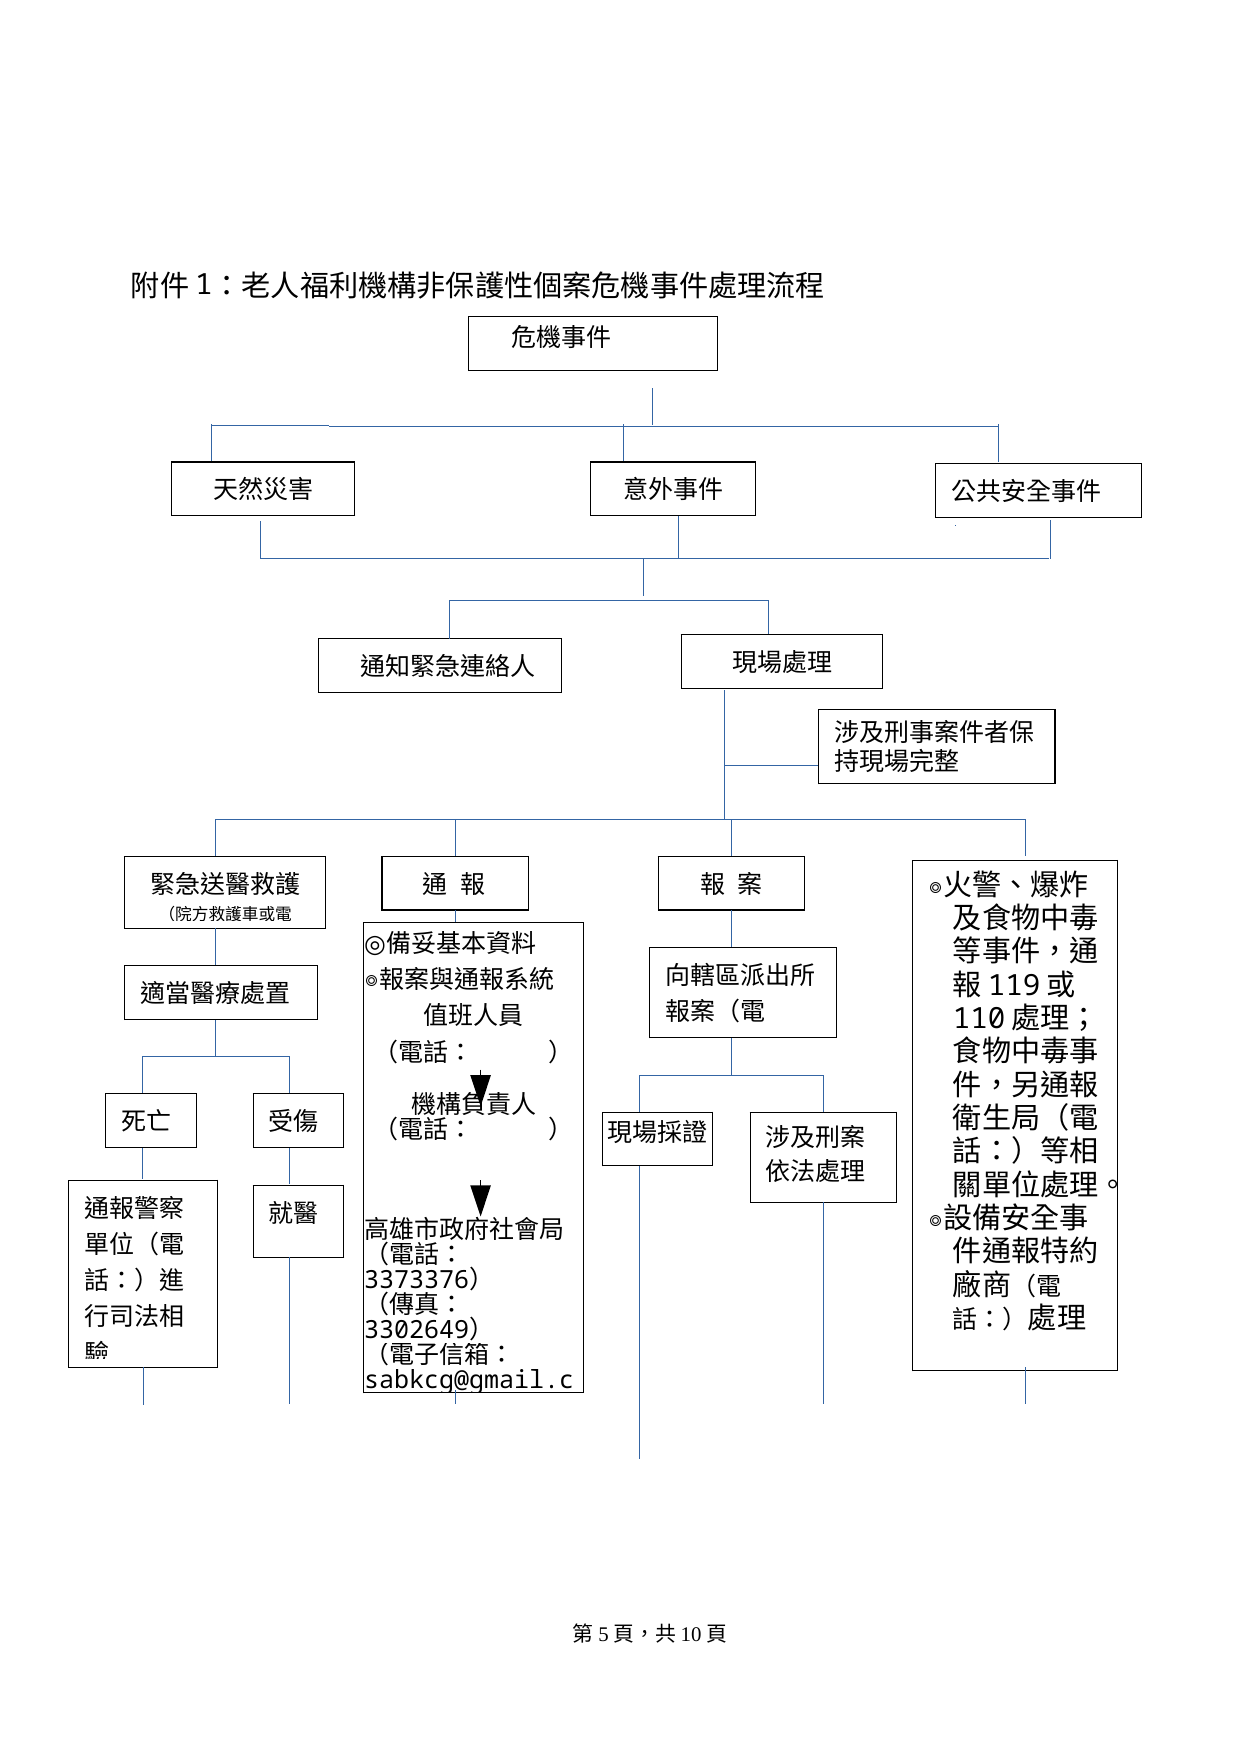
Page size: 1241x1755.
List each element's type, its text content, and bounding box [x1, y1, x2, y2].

subtitle 天然災害 [187, 470, 339, 506]
text （院方救護車或電119）消） [140, 901, 310, 920]
subtitle 現場處理 [697, 642, 867, 679]
text ◎設備安全事件通報特約廠商（電話：）處理 [928, 1202, 1102, 1335]
text 附件1：老人福利機構非保護性個案危機事件處理流程 [118, 243, 1181, 302]
text （電子信箱：sabkcg@gmail.com） [364, 1343, 583, 1392]
text （電話：3373376） [364, 1243, 583, 1293]
text 危機事件 [484, 317, 702, 353]
text 通 報 [397, 864, 513, 901]
text 值班人員 [364, 996, 583, 1032]
text ◎備妥基本資料 [364, 923, 583, 959]
text 受傷 [269, 1102, 328, 1138]
subtitle 通知緊急連絡人 [334, 647, 561, 683]
text ◎火警、爆炸及食物中毒等事件，通報119或110處理；食物中毒事件，另通報衛生局（電話：）等相關單位處理。 [928, 868, 1102, 1202]
text 涉及刑案依法處理 [766, 1120, 881, 1187]
text （電話： ） [364, 1118, 583, 1143]
text 高雄市政府社會局 [364, 1218, 583, 1243]
text （傳真：3302649） [364, 1293, 583, 1343]
text （電話： ） [364, 1032, 583, 1068]
text 向轄區派出所報案（電話：） [665, 956, 821, 1030]
text 公共安全事件 [951, 472, 1126, 508]
subtitle 意外事件 [606, 470, 740, 506]
text 通報警察單位（電話：）進行司法相驗 [84, 1188, 202, 1359]
text 就醫 [269, 1193, 328, 1229]
text 適當醫療處置 [140, 974, 302, 1010]
text 緊急送醫救護 [140, 864, 310, 901]
text 現場採證 [603, 1113, 712, 1149]
text ◎報案與通報系統 [364, 959, 583, 996]
text 涉及刑事案件者保持現場完整 [834, 718, 1039, 776]
text 機構負責人 [364, 1093, 583, 1118]
text 報 案 [674, 864, 789, 901]
text 死亡 [121, 1102, 181, 1138]
